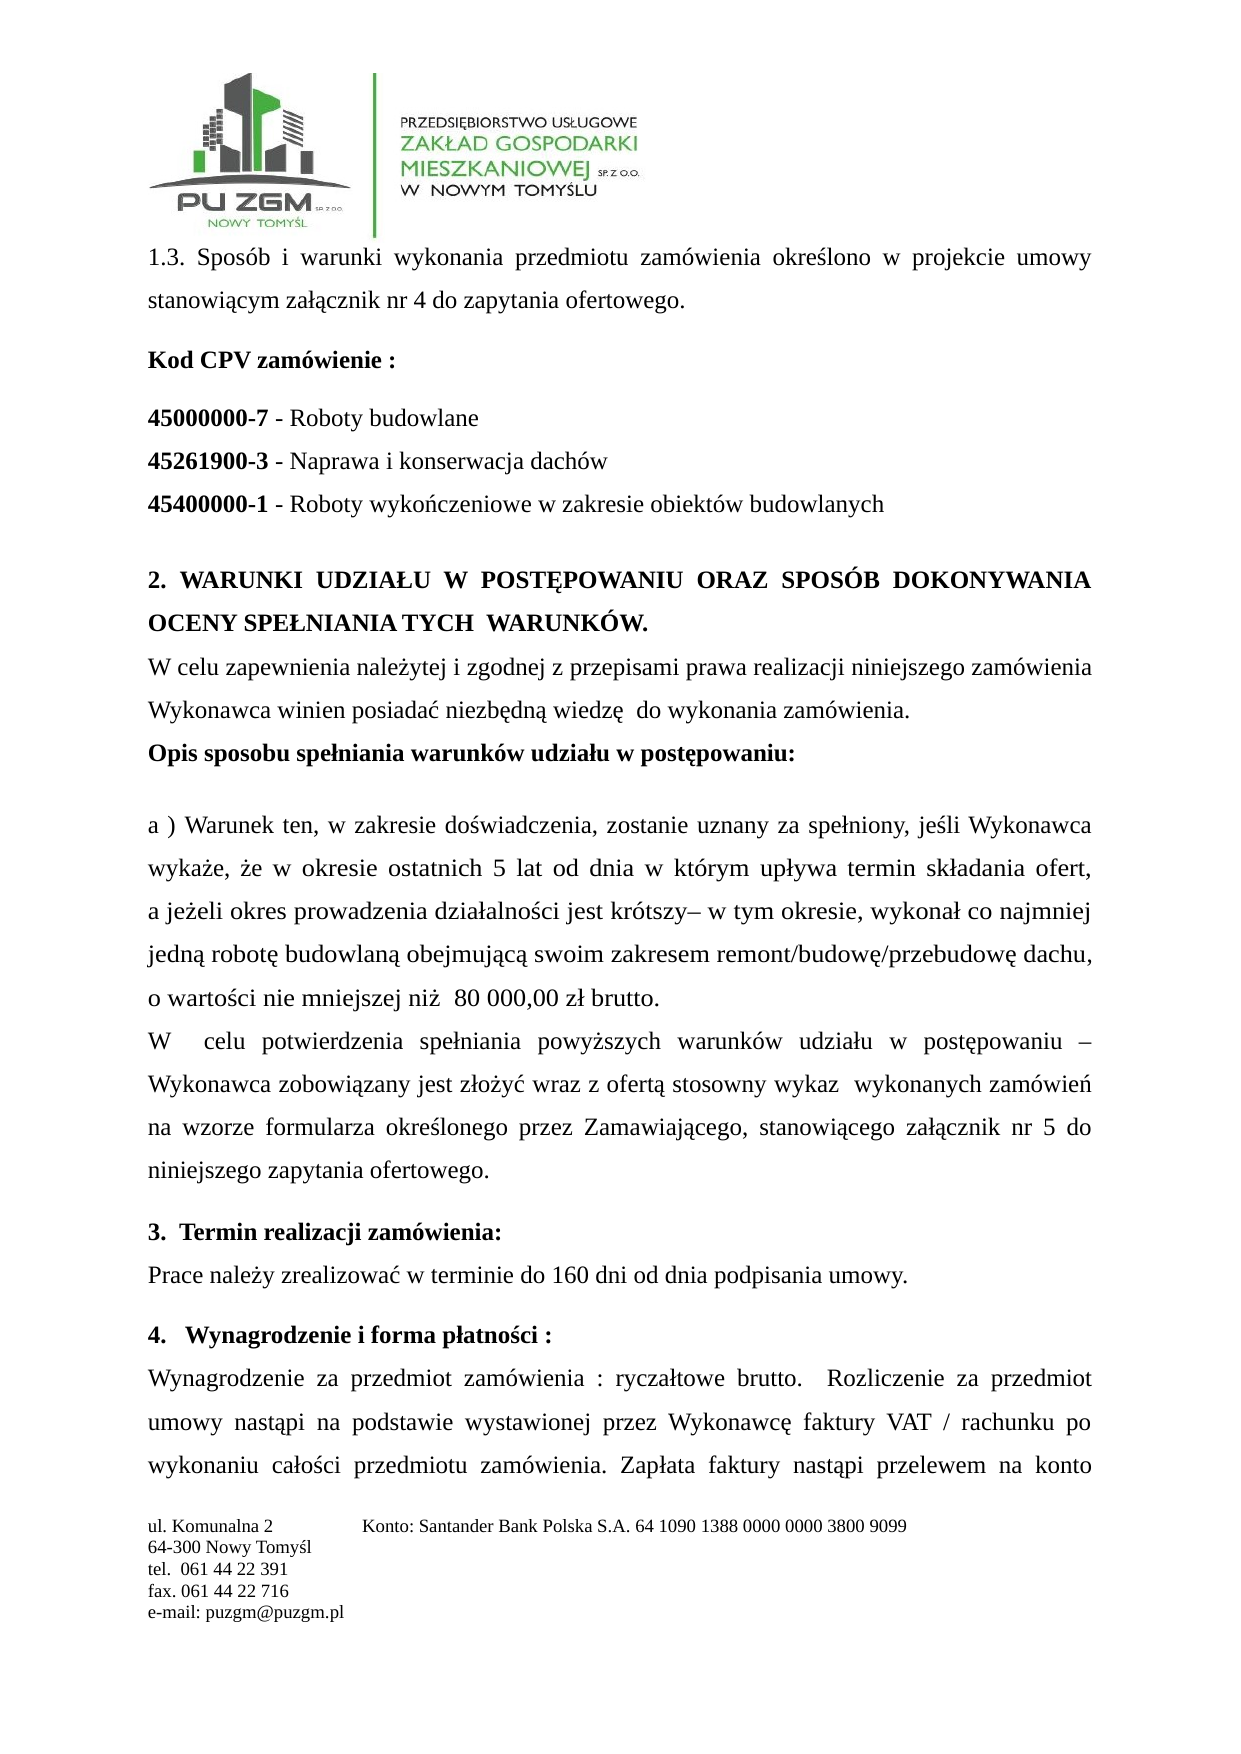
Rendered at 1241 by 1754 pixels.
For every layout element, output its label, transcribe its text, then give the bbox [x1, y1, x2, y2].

text Wynagrodzenie za przedmiot zamówienia : ryczałtowe brutto. Rozliczenie za przedmiot umowy nastąpi na podstawie wystawionej przez Wykonawcę faktury VAT / rachunku po wykonaniu całości przedmiotu zamówienia. Zapłata faktury nastąpi przelewem na konto [148, 1363, 1093, 1478]
text Opis sposobu spełniania warunków udziału w postępowaniu: [148, 738, 1093, 767]
picture [147, 73, 655, 243]
text 45261900-3 - Naprawa i konserwacja dachów [148, 446, 1093, 475]
text W celu zapewnienia należytej i zgodnej z przepisami prawa realizacji niniejszego zamówienia Wykonawca winien posiadać niezbędną wiedzę do wykonania zamówienia. [148, 652, 1093, 723]
text 45000000-7 - Roboty budowlane [148, 403, 1093, 432]
text 1.3. Sposób i warunki wykonania przedmiotu zamówienia określono w projekcie umowy stanowiącym załącznik nr 4 do zapytania ofertowego. [148, 242, 1093, 314]
text W celu potwierdzenia spełniania powyższych warunków udziału w postępowaniu – Wykonawca zobowiązany jest złożyć wraz z ofertą stosowny wykaz wykonanych zamówień na wzorze formularza określonego przez Zamawiającego, stanowiącego załącznik nr 5 do niniejszego zapytania ofertowego. [148, 1026, 1093, 1184]
text 4. Wynagrodzenie i forma płatności : [148, 1320, 1093, 1349]
text 3. Termin realizacji zamówienia: Prace należy zrealizować w terminie do 160 dni od dnia podpisania umowy. [148, 1217, 1093, 1289]
text 45400000-1 - Roboty wykończeniowe w zakresie obiektów budowlanych [148, 489, 1093, 518]
text 2. WARUNKI UDZIAŁU W POSTĘPOWANIU ORAZ SPOSÓB DOKONYWANIA OCENY SPEŁNIANIA TYCH WARUNKÓW. [148, 565, 1093, 637]
text Kod CPV zamówienie : [148, 345, 1093, 374]
text a ) Warunek ten, w zakresie doświadczenia, zostanie uznany za spełniony, jeśli Wykonawca wykaże, że w okresie ostatnich 5 lat od dnia w którym upływa termin składania ofert, a jeżeli okres prowadzenia działalności jest krótszy– w tym okresie, wykonał co najmniej jedną robotę budowlaną obejmującą swoim zakresem remont/budowę/przebudowę dachu, o wartości nie mniejszej niż 80 000,00 zł brutto. [148, 810, 1093, 1011]
